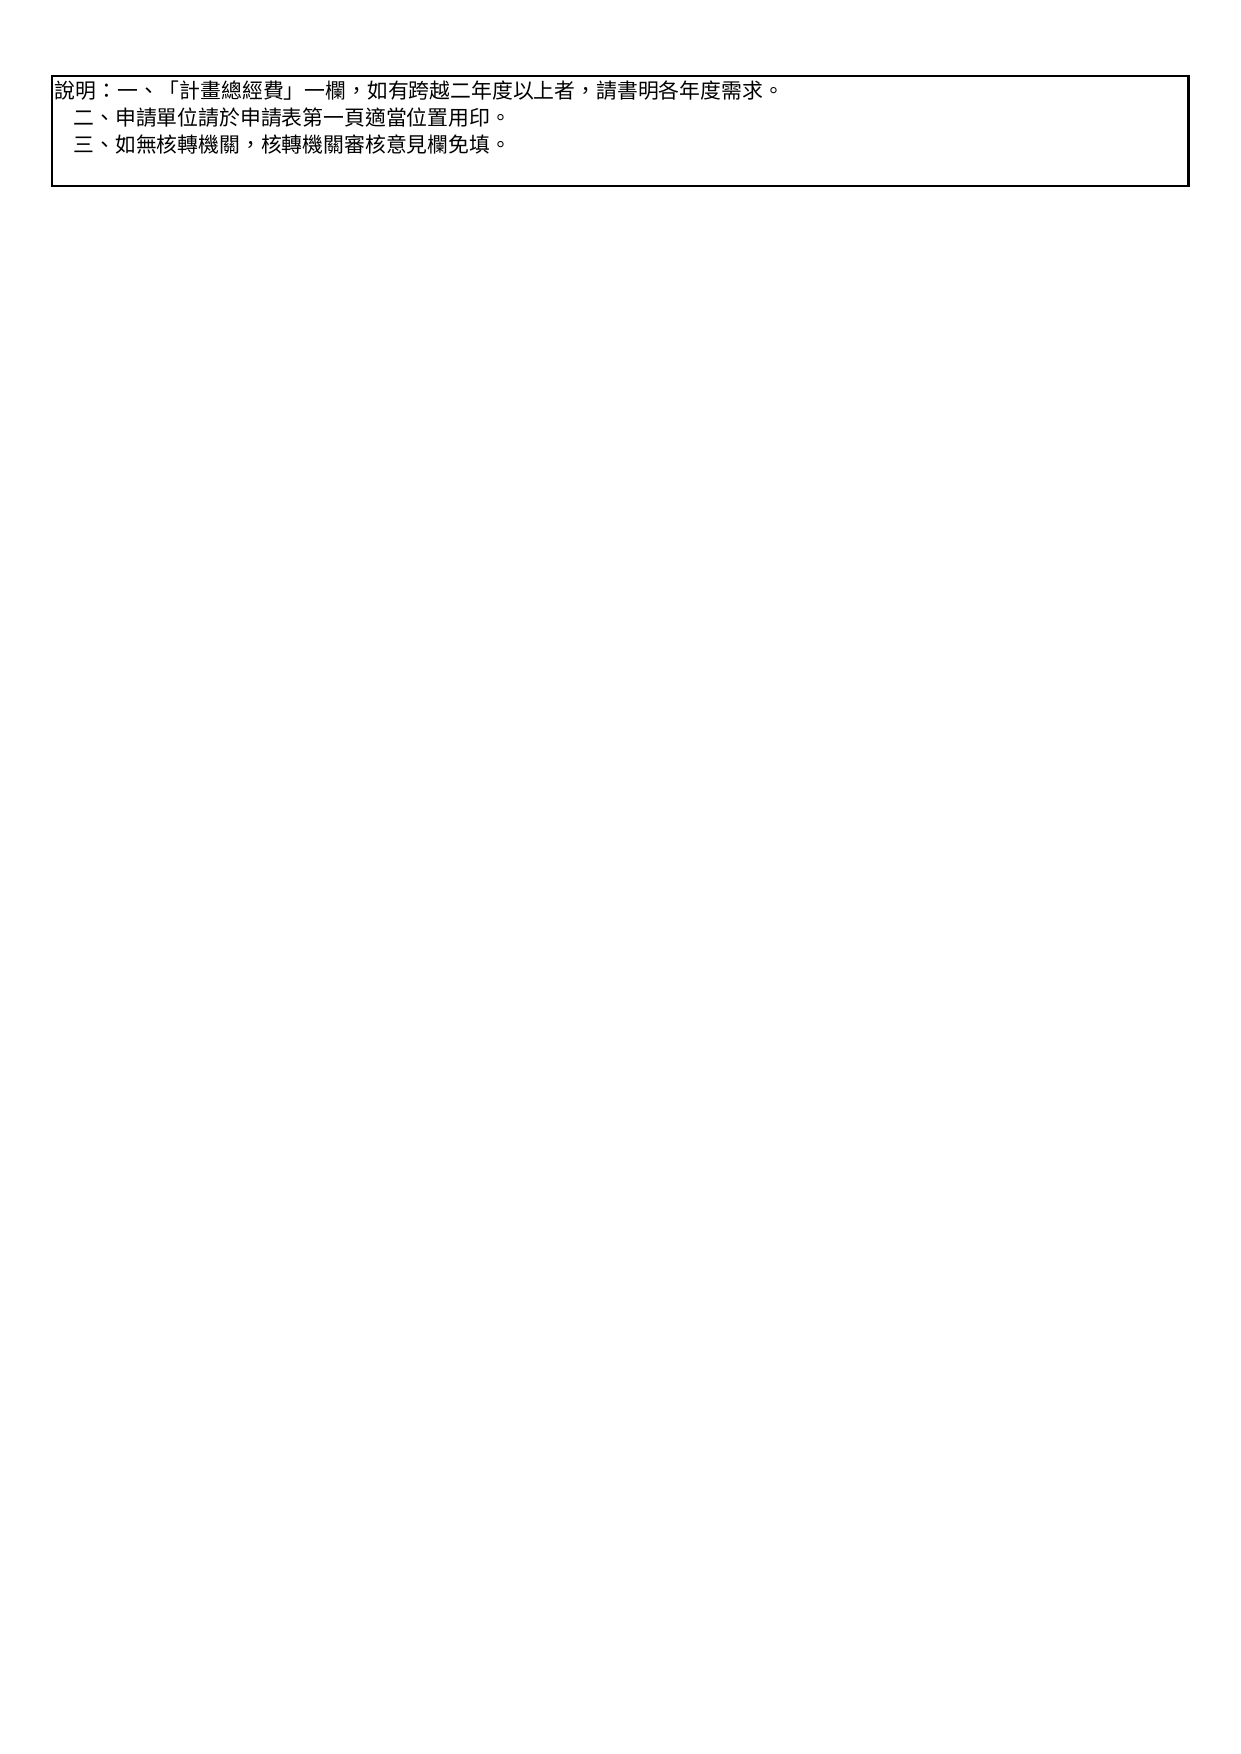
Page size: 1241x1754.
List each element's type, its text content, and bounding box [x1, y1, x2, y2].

table_cell 說明：一、「計畫總經費」一欄，如有跨越二年度以上者，請書明各年度需求。 二、申請單位請於申請表第一頁適當位置用印。 三、如無核轉機關，核轉機關審核意見欄免填。 [53, 77, 1187, 185]
